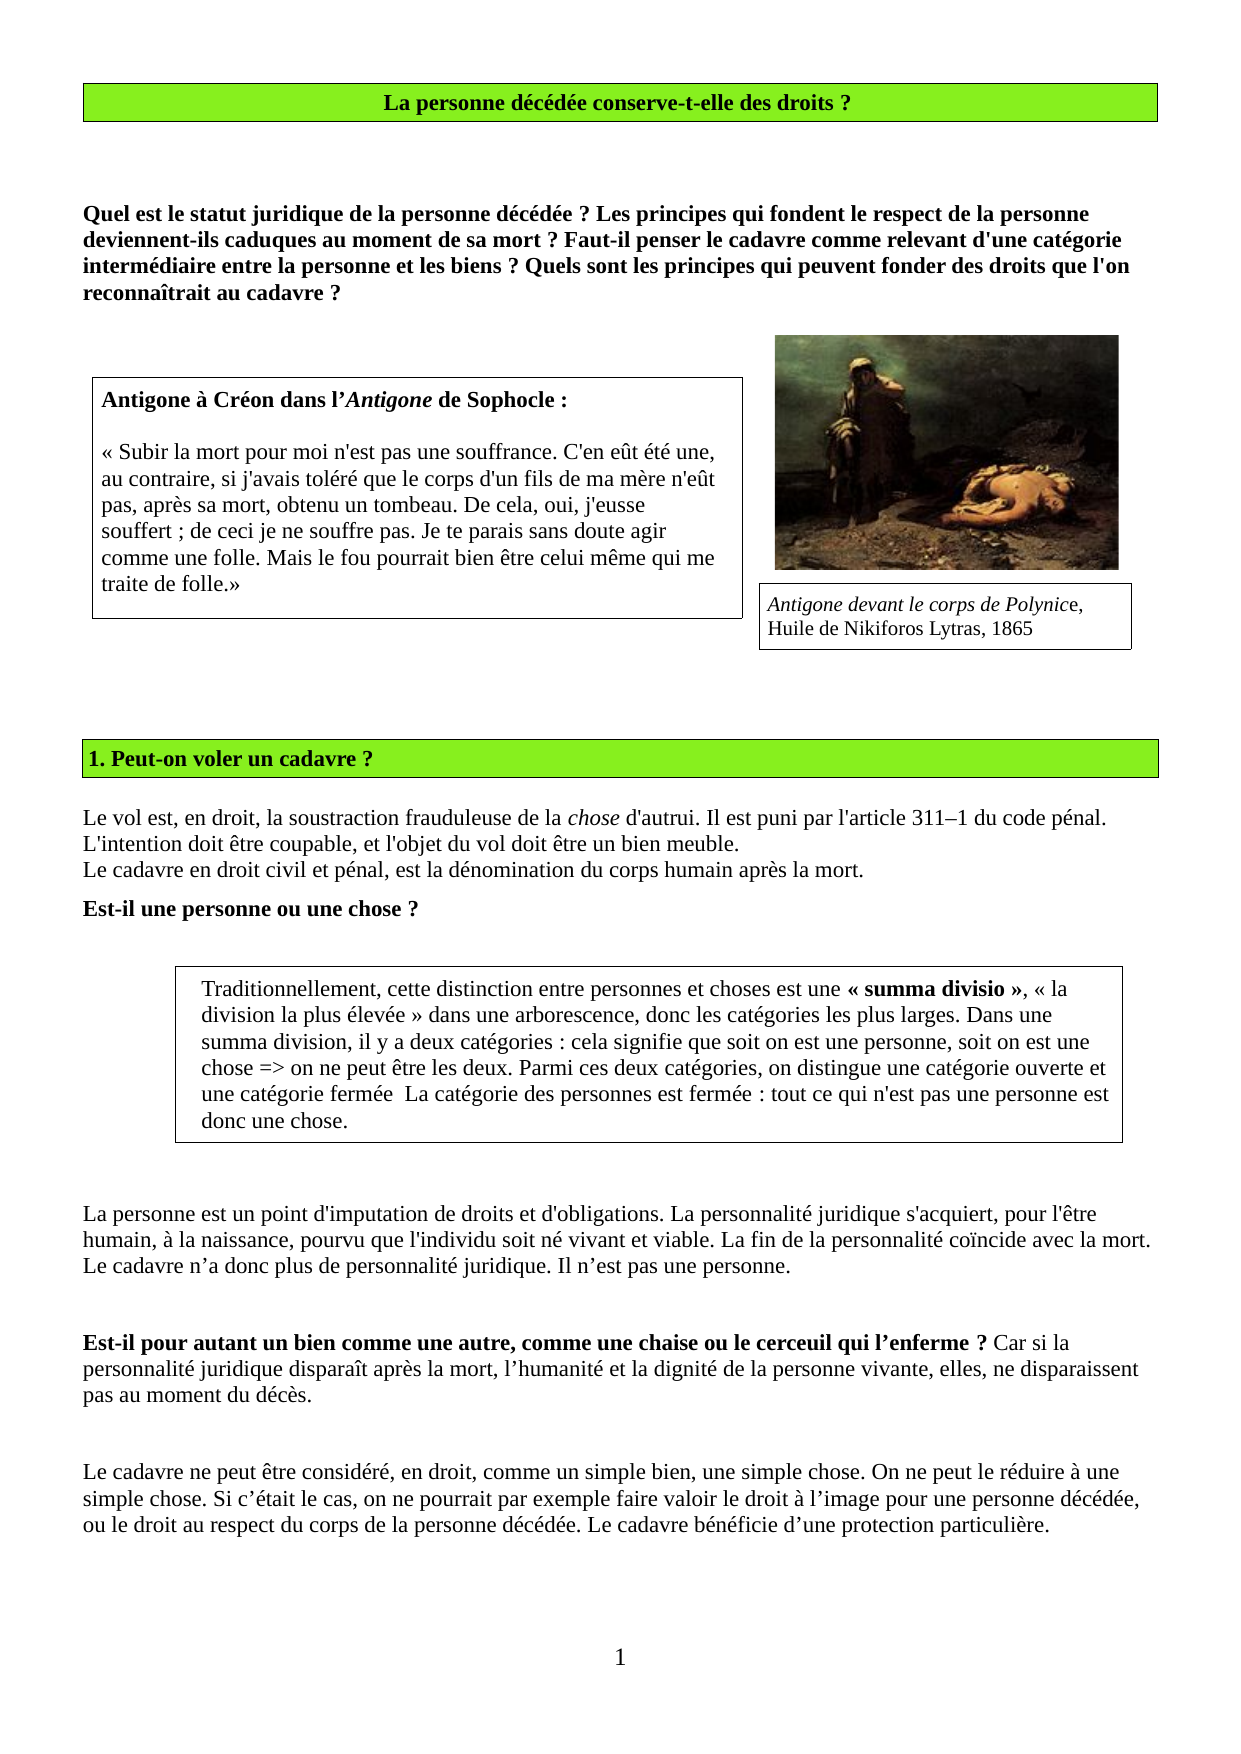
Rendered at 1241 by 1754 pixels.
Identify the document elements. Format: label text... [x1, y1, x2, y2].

text Traditionnellement, cette distinction entre personnes et choses est une « summa divisio », « la division la plus élevée » dans une arborescence, donc les catégories les plus larges. Dans une summa division, il y a deux catégories : cela signifie que soit on est une personne, soit on est une chose => on ne peut être les deux. Parmi ces deux catégories, on distingue une catégorie ouverte et une catégorie fermée La catégorie des personnes est fermée : tout ce qui n'est pas une personne est donc une chose. [201, 975, 1113, 1133]
text La personne est un point d'imputation de droits et d'obligations. La personnalité juridique s'acquiert, pour l'être humain, à la naissance, pourvu que l'individu soit né vivant et viable. La fin de la personnalité coïncide avec la mort. Le cadavre n’a donc plus de personnalité juridique. Il n’est pas une personne. [83, 1199, 1157, 1279]
picture [774, 335, 1119, 570]
text Est-il une personne ou une chose ? [83, 894, 1157, 921]
text Antigone devant le corps de Polynice, Huile de Nikiforos Lytras, 1865 [767, 592, 1122, 640]
text Le vol est, en droit, la soustraction frauduleuse de la chose d'autrui. Il est puni par l'article 311–1 du code pénal. L'intention doit être coupable, et l'objet du vol doit être un bien meuble. Le cadavre en droit civil et pénal, est la dénomination du corps humain après la mort. [83, 804, 1157, 883]
text Quel est le statut juridique de la personne décédée ? Les principes qui fondent le respect de la personne deviennent-ils caduques au moment de sa mort ? Faut-il penser le cadavre comme relevant d'une catégorie intermédiaire entre la personne et les biens ? Quels sont les principes qui peuvent fonder des droits que l'on reconnaîtrait au cadavre ? [83, 200, 1157, 305]
table_header La personne décédée conserve-t-elle des droits ? [84, 84, 1157, 121]
text Antigone à Créon dans l’Antigone de Sophocle : [101, 386, 733, 412]
text « Subir la mort pour moi n'est pas une souffrance. C'en eût été une, au contraire, si j'avais toléré que le corps d'un fils de ma mère n'eût pas, après sa mort, obtenu un tombeau. De cela, oui, j'eusse souffert ; de ceci je ne souffre pas. Je te parais sans doute agir comme une folle. Mais le fou pourrait bien être celui même qui me traite de folle.» [101, 438, 733, 597]
text Est-il pour autant un bien comme une autre, comme une chaise ou le cerceuil qui l’enferme ? Car si la personnalité juridique disparaît après la mort, l’humanité et la dignité de la personne vivante, elles, ne disparaissent pas au moment du décès. [83, 1328, 1157, 1408]
text Le cadavre ne peut être considéré, en droit, comme un simple bien, une simple chose. On ne peut le réduire à une simple chose. Si c’était le cas, on ne pourrait par exemple faire valoir le droit à l’image pour une personne décédée, ou le droit au respect du corps de la personne décédée. Le cadavre bénéficie d’une protection particulière. [83, 1458, 1157, 1537]
table_header 1. Peut-on voler un cadavre ? [83, 740, 1158, 777]
